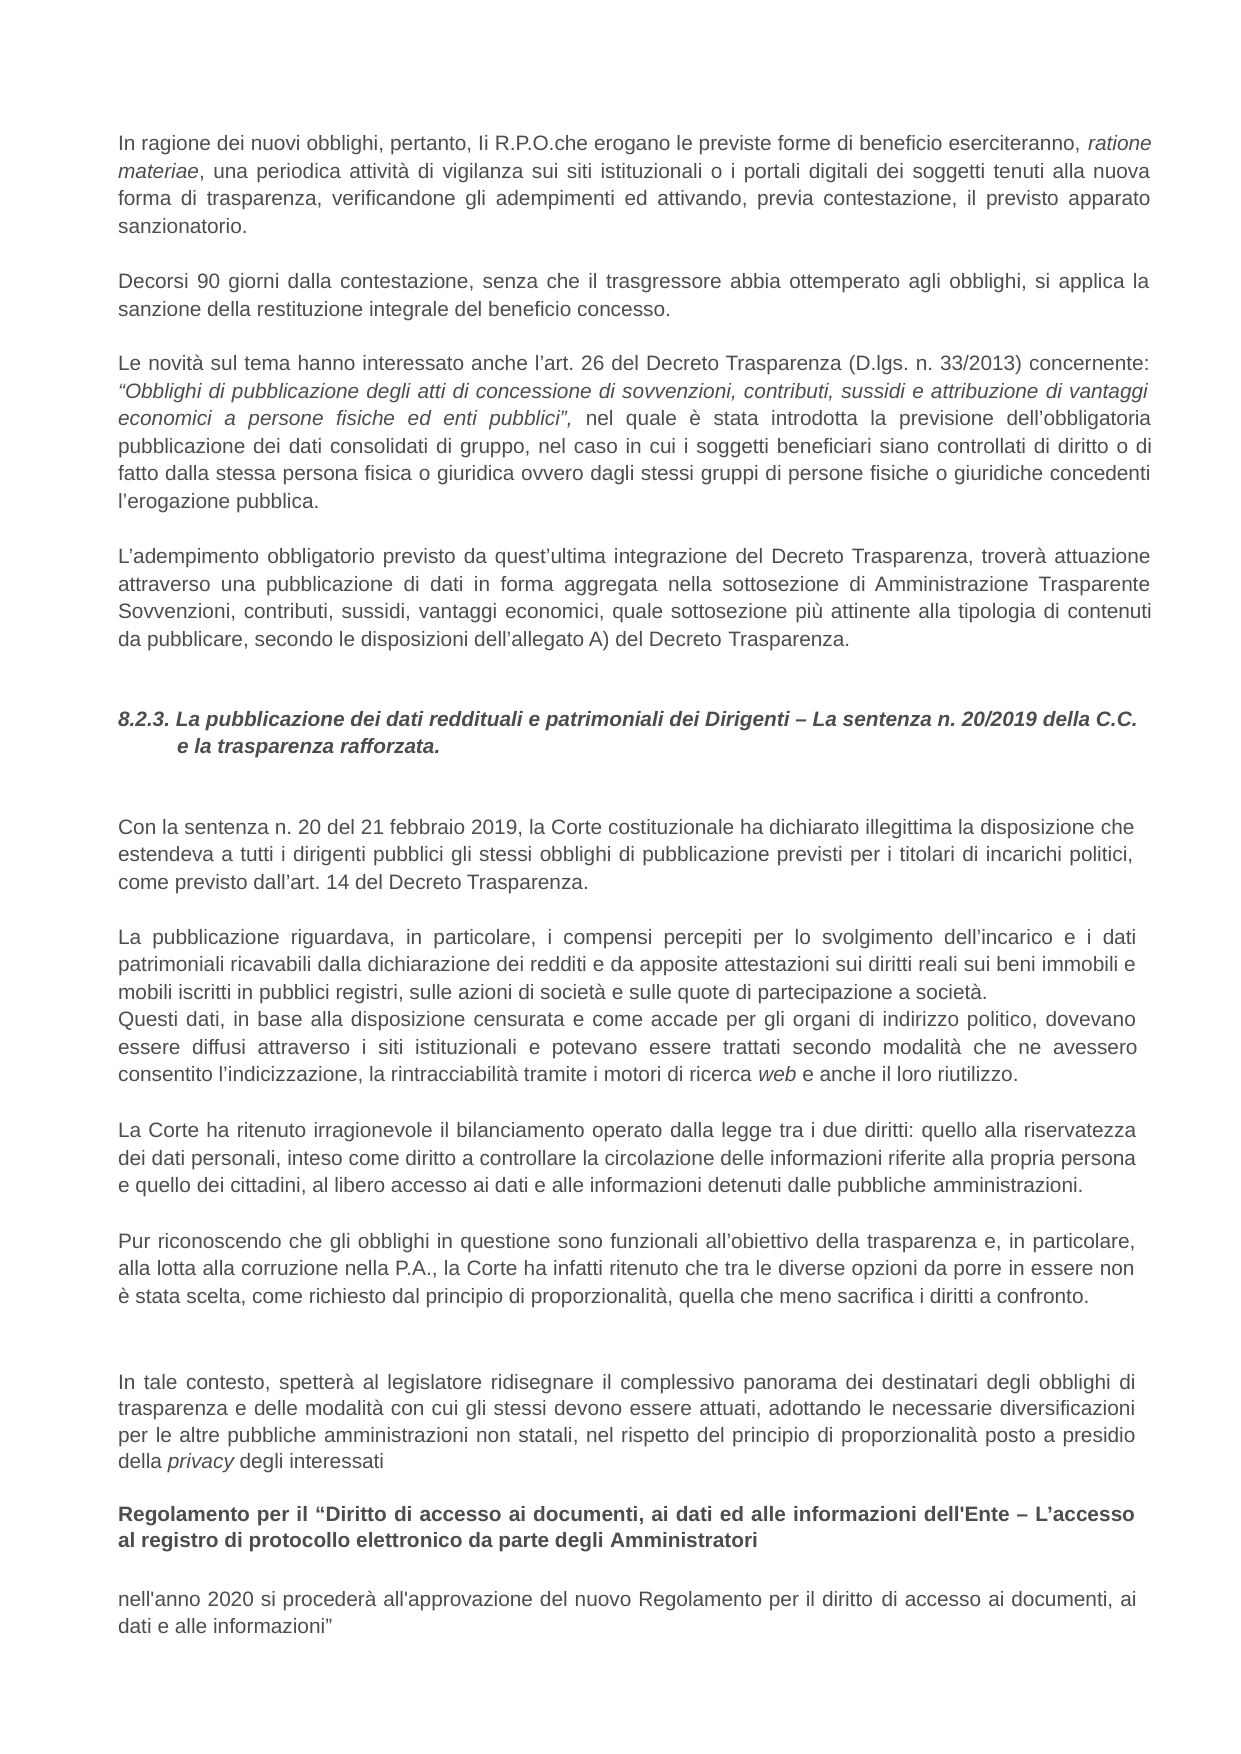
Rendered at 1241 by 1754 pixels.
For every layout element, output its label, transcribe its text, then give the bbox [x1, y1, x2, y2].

text L’adempimento obbligatorio previsto da quest’ultima integrazione del Decreto Trasparenza, troverà attuazione attraverso una pubblicazione di dati in forma aggregata nella sottosezione di Amministrazione Trasparente Sovvenzioni, contributi, sussidi, vantaggi economici, quale sottosezione più attinente alla tipologia di contenuti da pubblicare, secondo le disposizioni dell’allegato A) del Decreto Trasparenza. [118, 544, 1152, 651]
text Decorsi 90 giorni dalla contestazione, senza che il trasgressore abbia ottemperato agli obblighi, si applica la sanzione della restituzione integrale del beneficio concesso. [118, 269, 1151, 320]
text In ragione dei nuovi obblighi, pertanto, Ii R.P.O.che erogano le previste forme di beneficio eserciteranno, ratione materiae, una periodica attività di vigilanza sui siti istituzionali o i portali digitali dei soggetti tenuti alla nuova forma di trasparenza, verificandone gli adempimenti ed attivando, previa contestazione, il previsto apparato sanzionatorio. [118, 131, 1152, 238]
text Regolamento per il “Diritto di accesso ai documenti, ai dati ed alle informazioni dell'Ente – L’accesso al registro di protocollo elettronico da parte degli Amministratori [118, 1502, 1137, 1552]
subtitle 8.2.3. La pubblicazione dei dati reddituali e patrimoniali dei Dirigenti – La sentenza n. 20/2019 della C.C. e la trasparenza rafforzata. [118, 707, 1141, 758]
text Con la sentenza n. 20 del 21 febbraio 2019, la Corte costituzionale ha dichiarato illegittima la disposizione che estendeva a tutti i dirigenti pubblici gli stessi obblighi di pubblicazione previsti per i titolari di incarichi politici, come previsto dall’art. 14 del Decreto Trasparenza. [118, 814, 1136, 893]
text La pubblicazione riguardava, in particolare, i compensi percepiti per lo svolgimento dell’incarico e i dati patrimoniali ricavabili dalla dichiarazione dei redditi e da apposite attestazioni sui diritti reali sui beni immobili e mobili iscritti in pubblici registri, sulle azioni di società e sulle quote di partecipazione a società. [118, 925, 1137, 1004]
text Questi dati, in base alla disposizione censurata e come accade per gli organi di indirizzo politico, dovevano essere diffusi attraverso i siti istituzionali e potevano essere trattati secondo modalità che ne avessero consentito l’indicizzazione, la rintracciabilità tramite i motori di ricerca web e anche il loro riutilizzo. [118, 1007, 1137, 1086]
text La Corte ha ritenuto irragionevole il bilanciamento operato dalla legge tra i due diritti: quello alla riservatezza dei dati personali, inteso come diritto a controllare la circolazione delle informazioni riferite alla propria persona e quello dei cittadini, al libero accesso ai dati e alle informazioni detenuti dalle pubbliche amministrazioni. [118, 1118, 1137, 1197]
text Le novità sul tema hanno interessato anche l’art. 26 del Decreto Trasparenza (D.lgs. n. 33/2013) concernente: “Obblighi di pubblicazione degli atti di concessione di sovvenzioni, contributi, sussidi e attribuzione di vantaggi economici a persone fisiche ed enti pubblici”, nel quale è stata introdotta la previsione dell’obbligatoria pubblicazione dei dati consolidati di gruppo, nel caso in cui i soggetti beneficiari siano controllati di diritto o di fatto dalla stessa persona fisica o giuridica ovvero dagli stessi gruppi di persone fisiche o giuridiche concedenti l’erogazione pubblica. [118, 351, 1152, 513]
text In tale contesto, spetterà al legislatore ridisegnare il complessivo panorama dei destinatari degli obblighi di trasparenza e delle modalità con cui gli stessi devono essere attuati, adottando le necessarie diversificazioni per le altre pubbliche amministrazioni non statali, nel rispetto del principio di proporzionalità posto a presidio della privacy degli interessati [118, 1370, 1137, 1473]
text Pur riconoscendo che gli obblighi in questione sono funzionali all’obiettivo della trasparenza e, in particolare, alla lotta alla corruzione nella P.A., la Corte ha infatti ritenuto che tra le diverse opzioni da porre in essere non è stata scelta, come richiesto dal principio di proporzionalità, quella che meno sacrifica i diritti a confronto. [118, 1228, 1137, 1307]
text nell'anno 2020 si procederà all'approvazione del nuovo Regolamento per il diritto di accesso ai documenti, ai dati e alle informazioni” [118, 1586, 1137, 1638]
